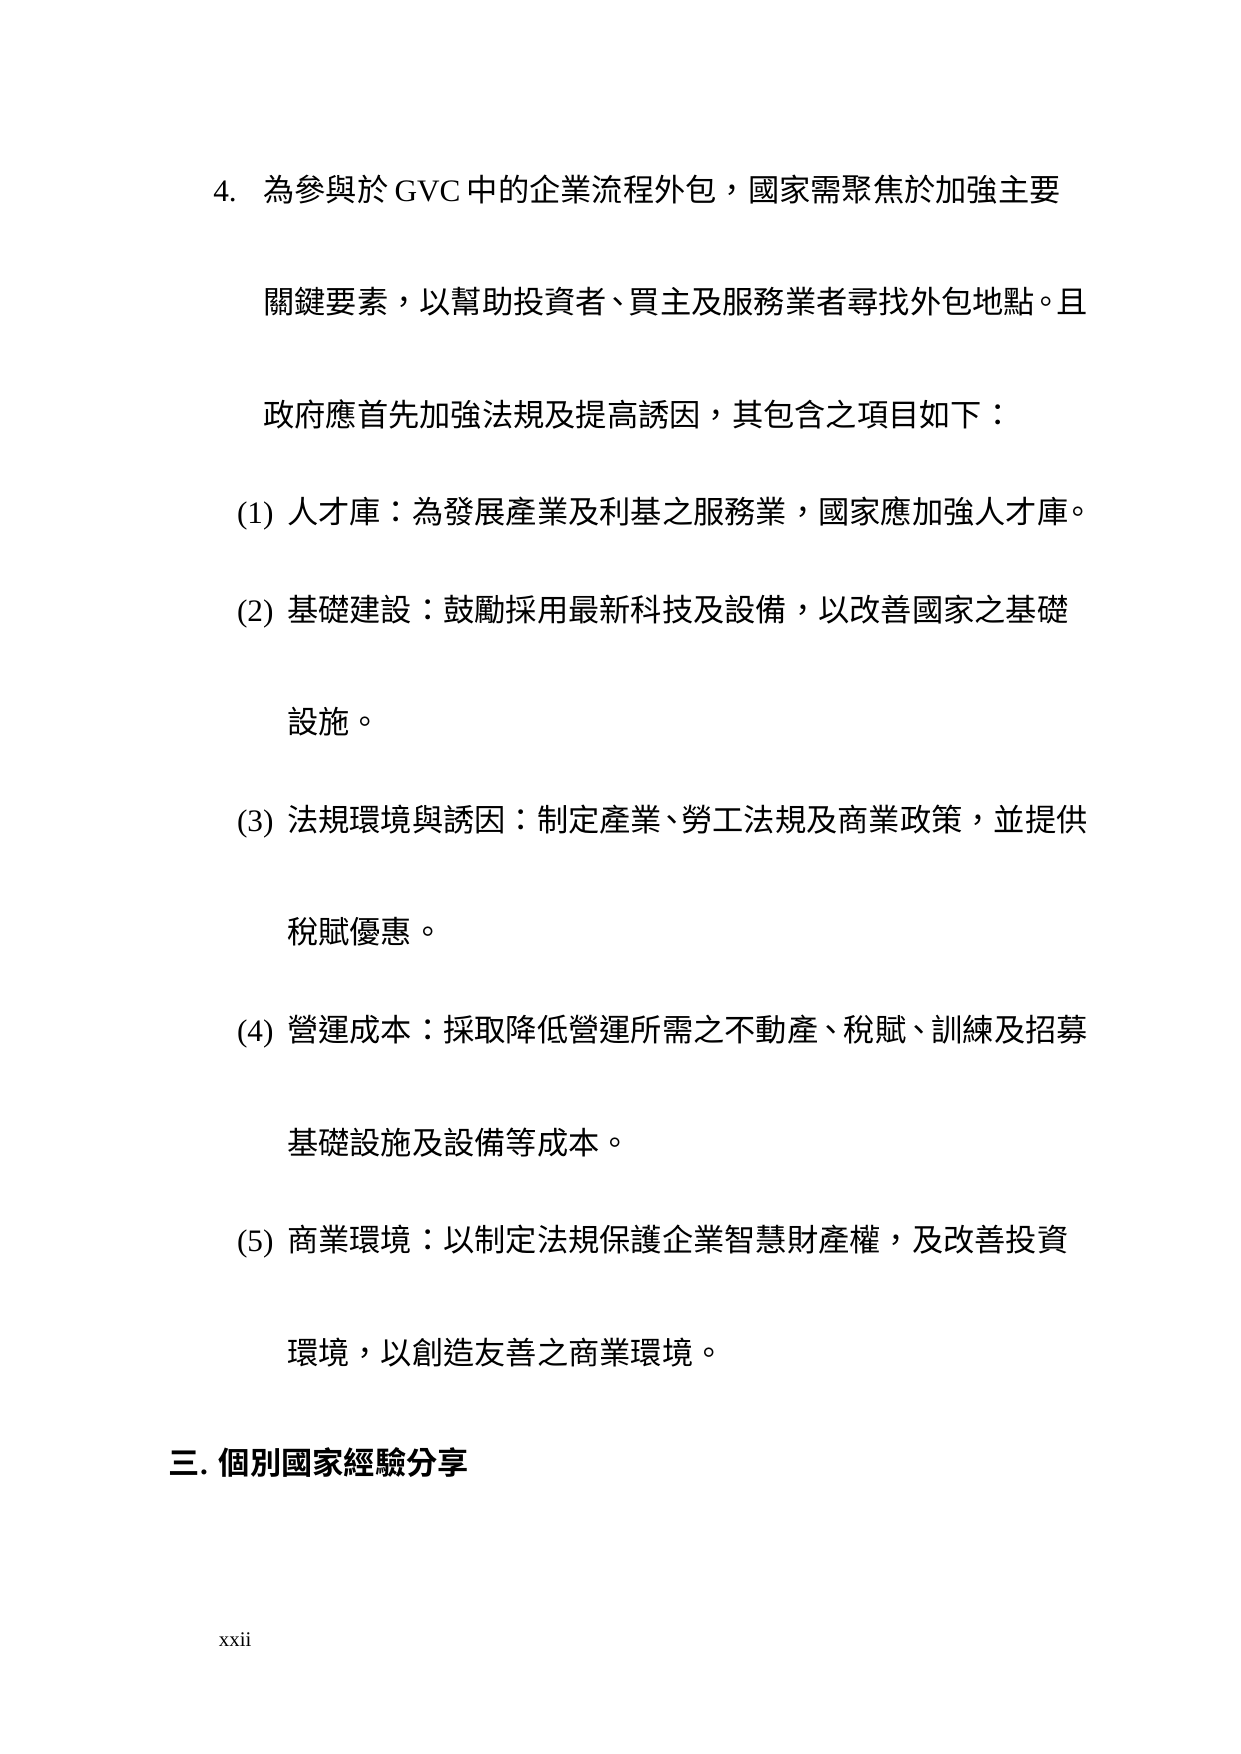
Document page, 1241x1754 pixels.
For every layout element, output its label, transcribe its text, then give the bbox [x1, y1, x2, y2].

list 人才庫：為發展產業及利基之服務業，國家應加強人才庫。 [237, 473, 1087, 548]
list 商業環境：以制定法規保護企業智慧財產權，及改善投資環境，以創造友善之商業環境。 [237, 1201, 1087, 1388]
list 營運成本：採取降低營運所需之不動產、稅賦、訓練及招募、基礎設施及設備等成本。 [237, 990, 1087, 1178]
list 為參與於GVC中的企業流程外包，國家需聚焦於加強主要關鍵要素，以幫助投資者、買主及服務業者尋找外包地點。且政府應首先加強法規及提高誘因，其包含之項目如下： [213, 150, 1087, 450]
list 法規環境與誘因：制定產業、勞工法規及商業政策，並提供稅賦優惠。 [237, 780, 1087, 968]
list 基礎建設：鼓勵採用最新科技及設備，以改善國家之基礎設施。 [237, 570, 1087, 758]
list 個別國家經驗分享 [169, 1423, 1087, 1498]
